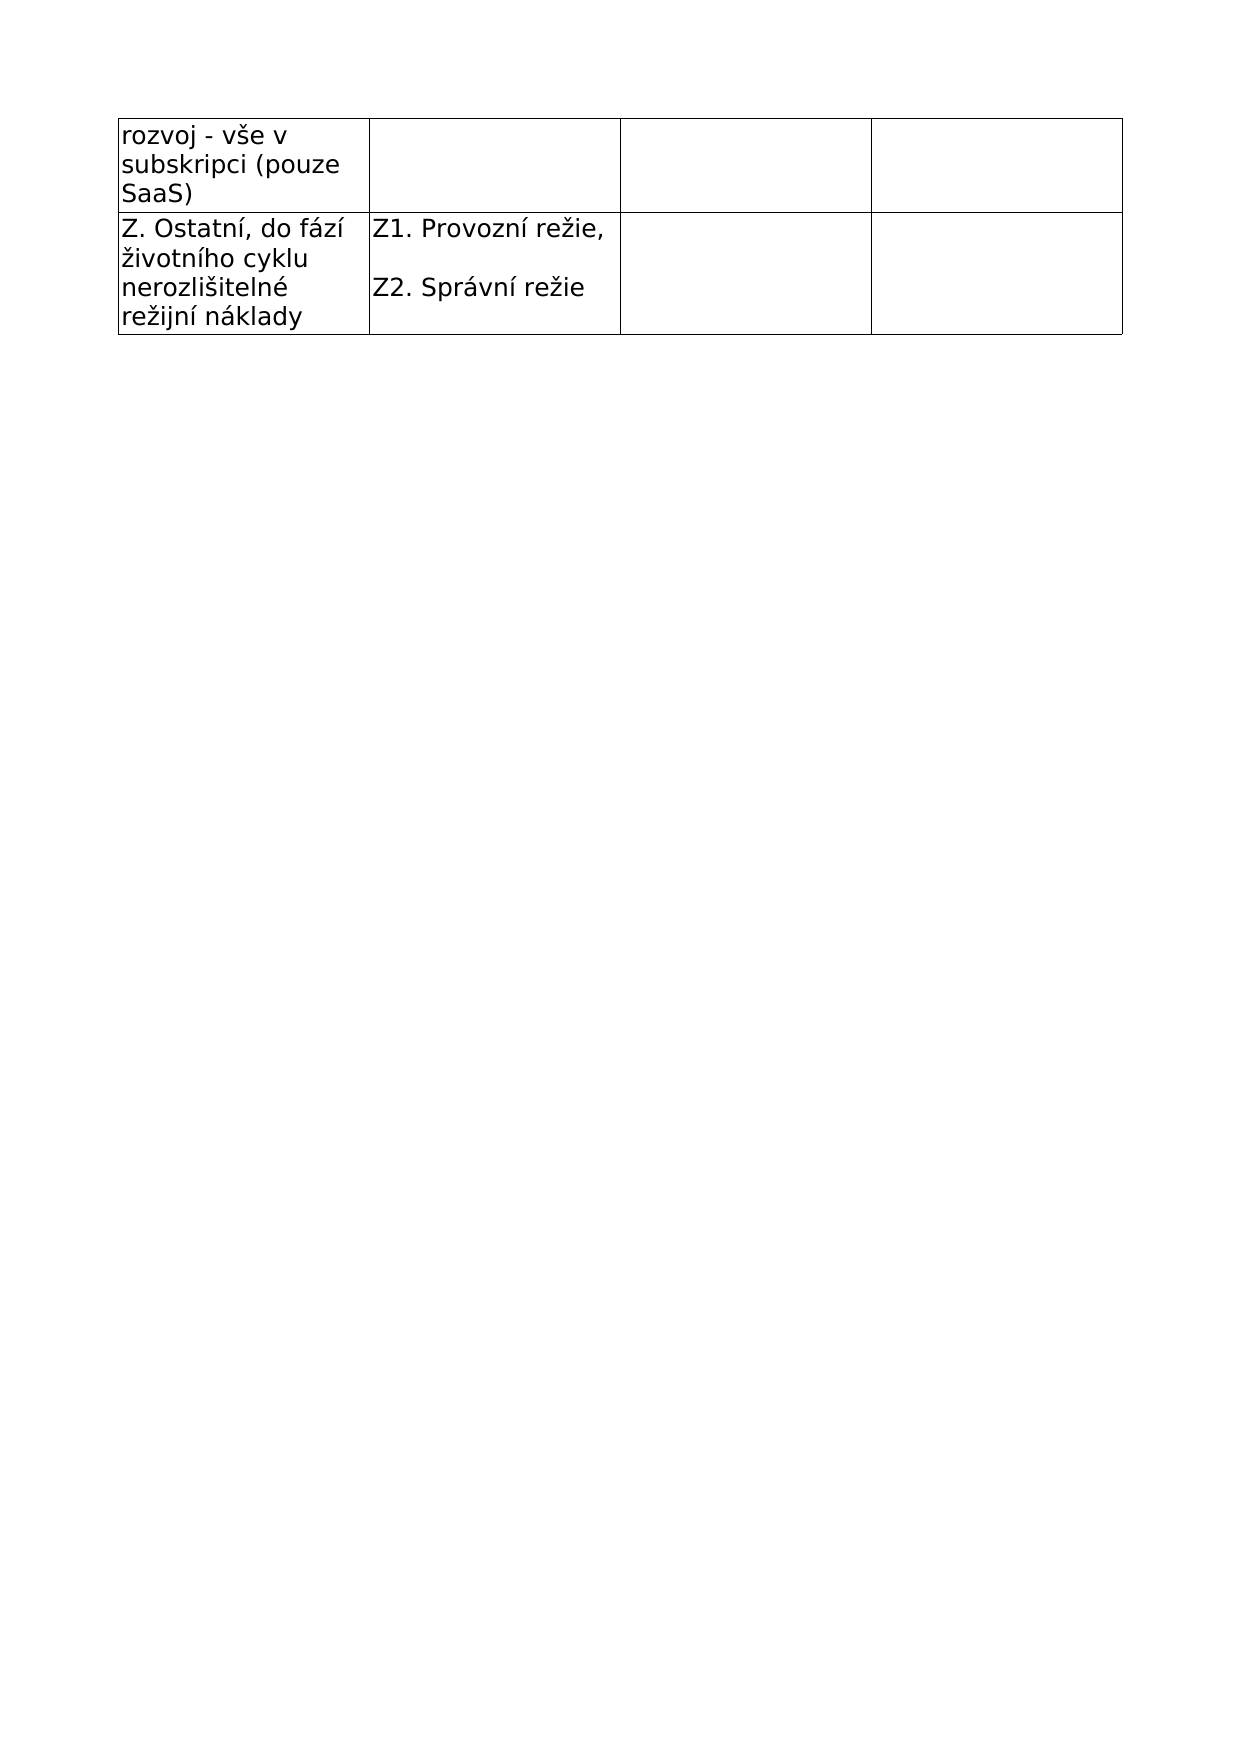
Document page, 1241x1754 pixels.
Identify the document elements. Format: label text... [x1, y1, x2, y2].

table_cell [872, 119, 1122, 212]
table_cell rozvoj - vše v subskripci (pouze SaaS) [119, 119, 369, 212]
table_cell [621, 213, 871, 334]
table_cell Z1. Provozní režie, Z2. Správní režie [370, 213, 620, 334]
table_cell [621, 119, 871, 212]
table_cell [872, 213, 1122, 334]
table_cell [370, 119, 620, 212]
table_cell Z. Ostatní, do fází životního cyklu nerozlišitelné režijní náklady [119, 213, 369, 334]
